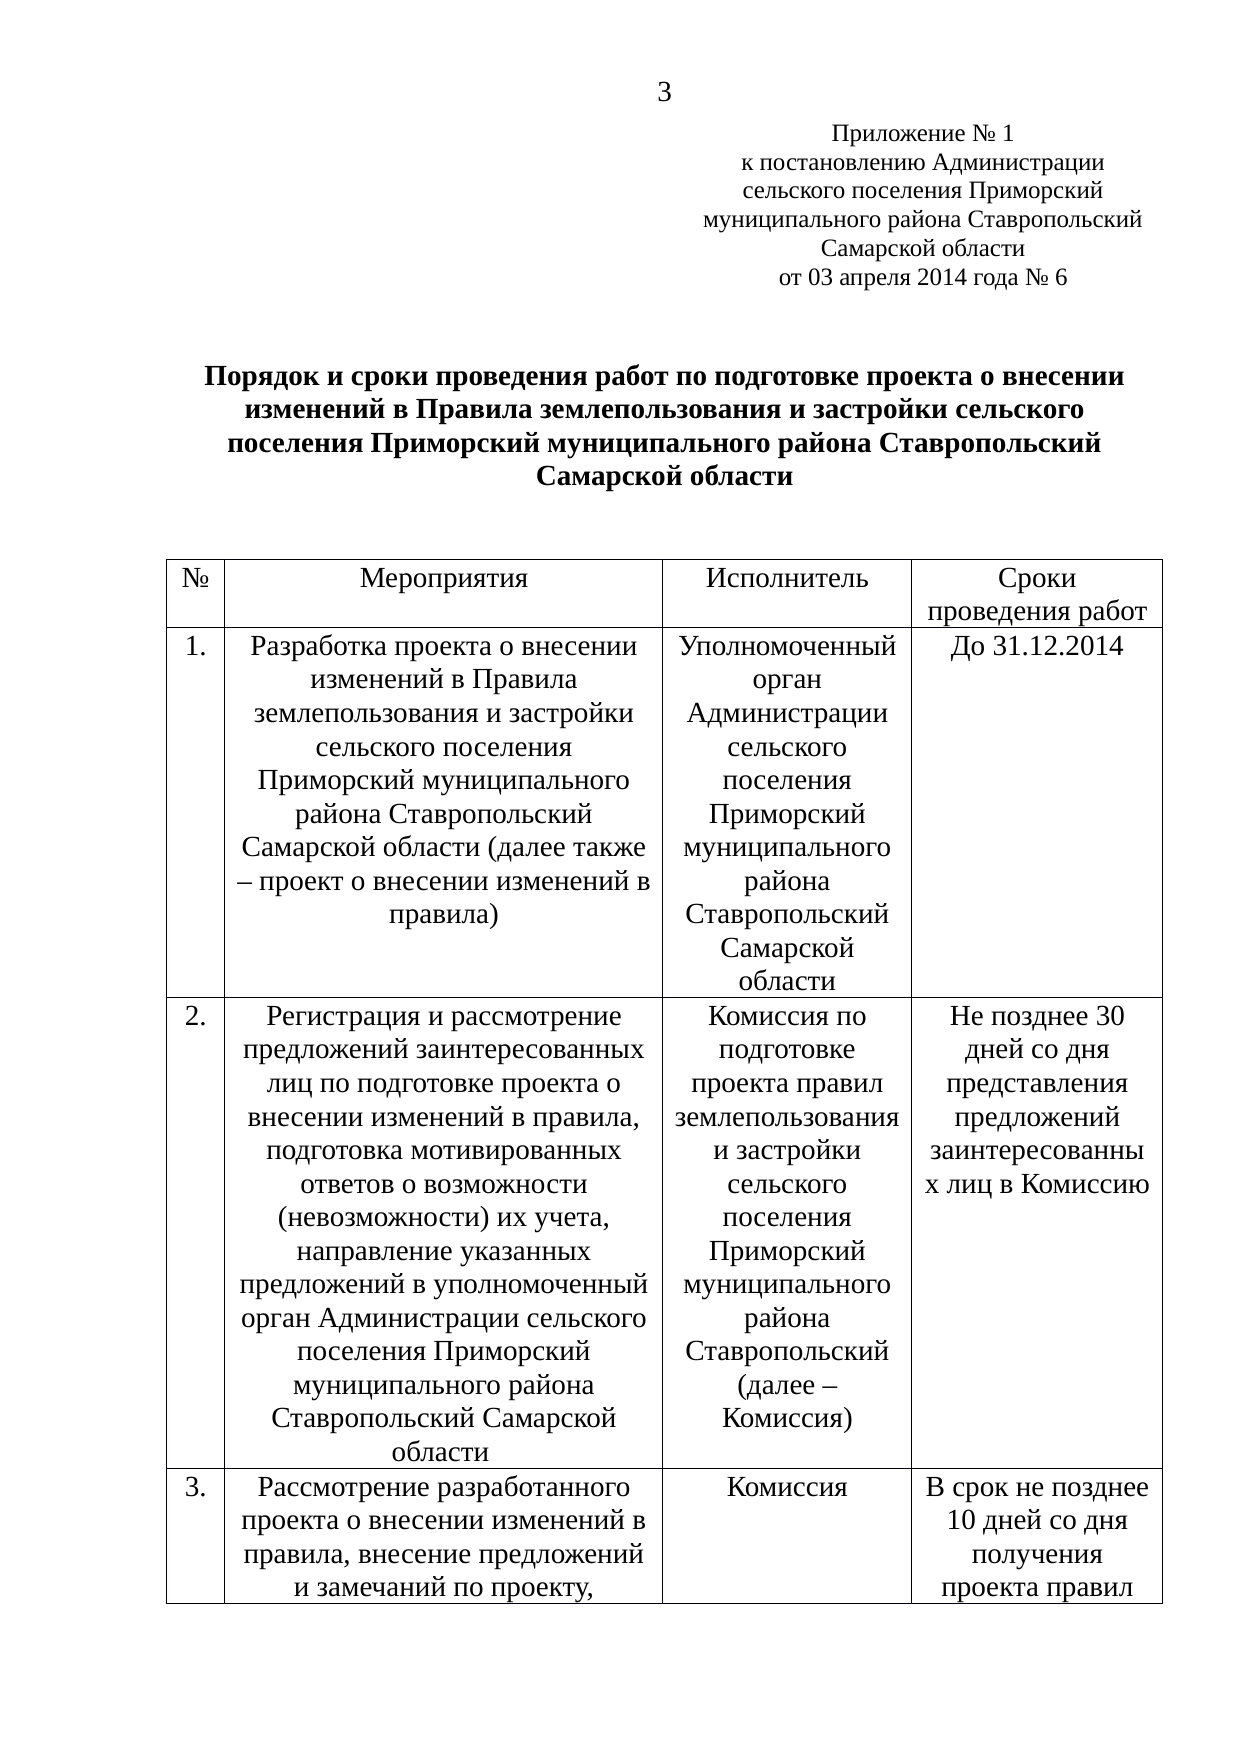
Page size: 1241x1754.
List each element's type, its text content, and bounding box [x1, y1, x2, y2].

table_cell 3. [167, 1469, 224, 1603]
table_cell Комиссия по подготовке проекта правил землепользования и застройки сельского поселения Приморский муниципального района Ставропольский (далее – Комиссия) [663, 998, 911, 1468]
text сельского поселения Приморский [694, 176, 1152, 204]
table_cell До 31.12.2014 [912, 628, 1162, 997]
table_cell Регистрация и рассмотрение предложений заинтересованных лиц по подготовке проекта о внесении изменений в правила, подготовка мотивированных ответов о возможности (невозможности) их учета, направление указанных предложений в уполномоченный орган Администрации сельского поселения Приморский муниципального района Ставропольский Самарской области [225, 998, 662, 1468]
table_cell Уполномоченный орган Администрации сельского поселения Приморский муниципального района Ставропольский Самарской области [663, 628, 911, 997]
table_header Сроки проведения работ [912, 560, 1162, 627]
table_header Исполнитель [663, 560, 911, 627]
table_cell Рассмотрение разработанного проекта о внесении изменений в правила, внесение предложений и замечаний по проекту, [225, 1469, 662, 1603]
table_cell 2. [167, 998, 224, 1468]
text Самарской области [694, 233, 1152, 262]
text к постановлению Администрации [694, 147, 1152, 176]
table_cell Комиссия [663, 1469, 911, 1603]
text Порядок и сроки проведения работ по подготовке проекта о внесении изменений в Правила землепользования и застройки сельского поселения Приморский муниципального района Ставропольский Самарской области [177, 358, 1152, 492]
table_cell Не позднее 30 дней со дня представления предложений заинтересованных лиц в Комиссию [912, 998, 1162, 1468]
text муниципального района Ставропольский [694, 204, 1152, 233]
table_header № [167, 560, 224, 627]
table_cell В срок не позднее 10 дней со дня получения проекта правил [912, 1469, 1162, 1603]
table_header Мероприятия [225, 560, 662, 627]
table_cell Разработка проекта о внесении изменений в Правила землепользования и застройки сельского поселения Приморский муниципального района Ставропольский Самарской области (далее также – проект о внесении изменений в правила) [225, 628, 662, 997]
text Приложение № 1 [694, 118, 1152, 147]
text от 03 апреля 2014 года № 6 [694, 262, 1152, 291]
table_cell 1. [167, 628, 224, 997]
